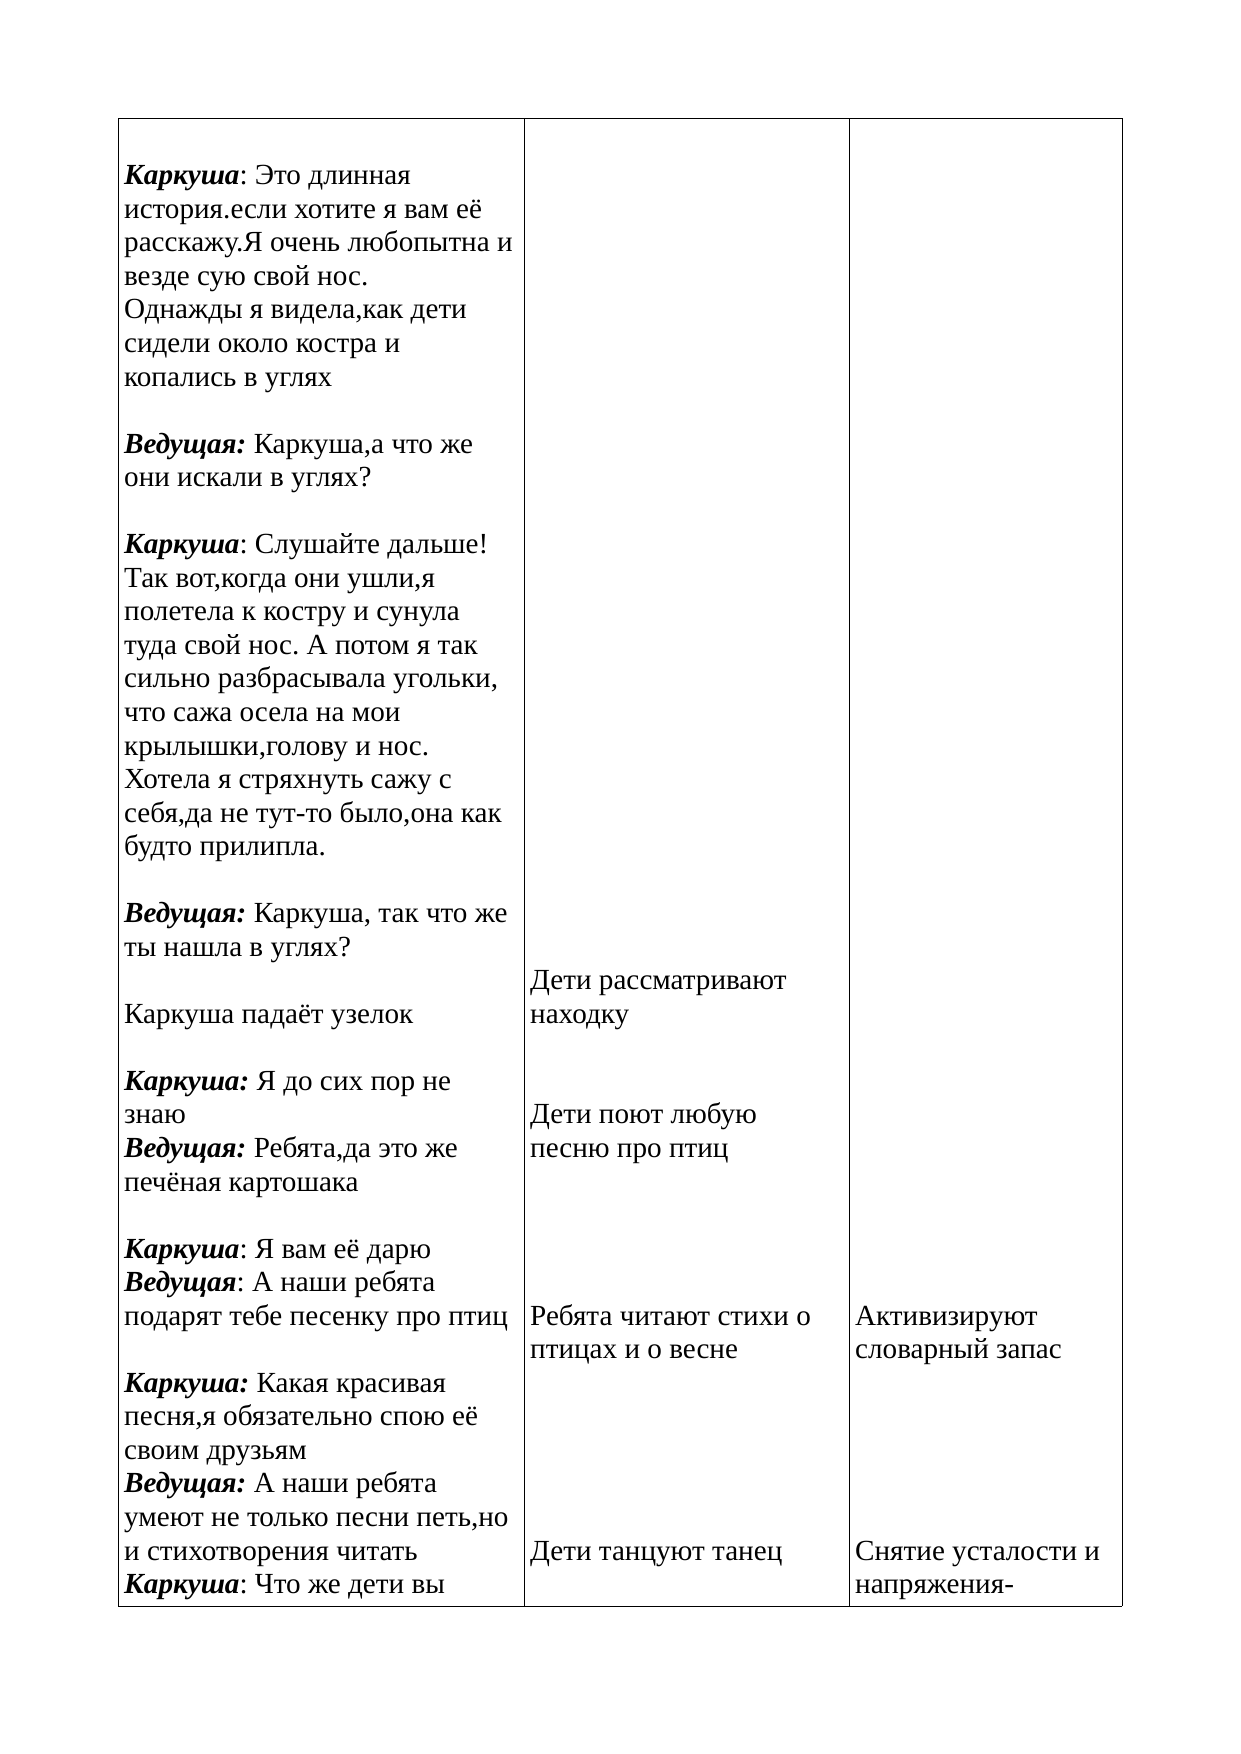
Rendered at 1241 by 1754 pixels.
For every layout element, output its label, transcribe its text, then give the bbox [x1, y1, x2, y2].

table_cell Дети рассматривают находку Дети поют любую песню про птиц Ребята читают стихи о птицах и о весне Дети танцуют танец [525, 119, 849, 1606]
table_cell Активизируют словарный запас Снятие усталости и напряжения- [850, 119, 1122, 1606]
table_cell Каркуша: Это длинная история.если хотите я вам её расскажу.Я очень любопытна и везде сую свой нос. Однажды я видела,как дети сидели около костра и копались в углях Ведущая: Каркуша,а что же они искали в углях? Каркуша: Слушайте дальше!Так вот,когда они ушли,я полетела к костру и сунула туда свой нос. А потом я так сильно разбрасывала угольки, что сажа осела на мои крылышки,голову и нос. Хотела я стряхнуть сажу с себя,да не тут-то было,она как будто прилипла. Ведущая: Каркуша, так что же ты нашла в углях? Каркуша падаёт узелок Каркуша: Я до сих пор не знаю Ведущая: Ребята,да это же печёная картошака Каркуша: Я вам её дарю Ведущая: А наши ребята подарят тебе песенку про птиц Каркуша: Какая красивая песня,я обязательно спою её своим друзьям Ведущая: А наши ребята умеют не только песни петь,но и стихотворения читать Каркуша: Что же дети вы [119, 119, 524, 1606]
